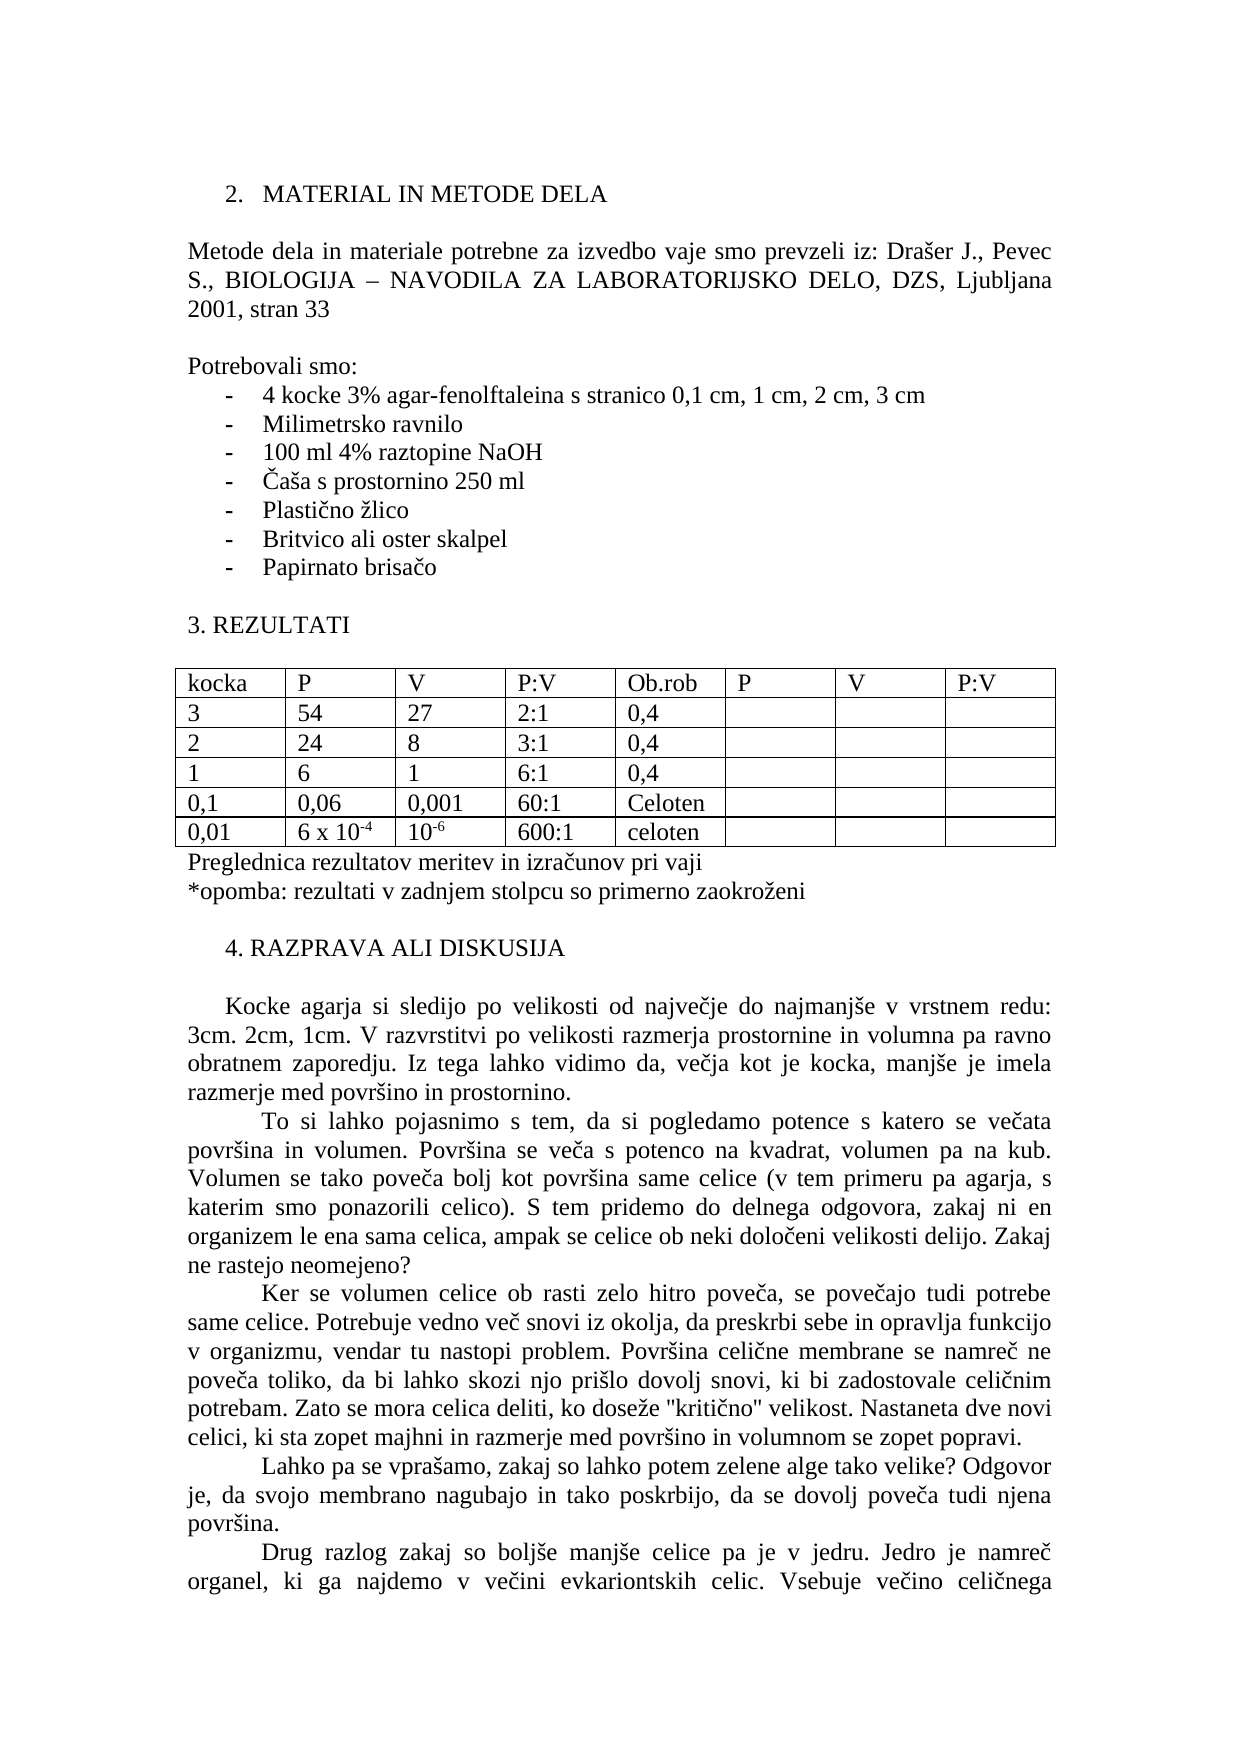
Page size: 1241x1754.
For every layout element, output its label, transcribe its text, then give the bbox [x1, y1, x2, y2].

table_header V [396, 669, 505, 697]
table_cell [836, 788, 945, 816]
text Preglednica rezultatov meritev in izračunov pri vaji [187, 847, 1053, 876]
table_cell [726, 728, 835, 757]
table_cell 54 [286, 698, 395, 727]
table_cell [946, 818, 1055, 846]
list MATERIAL IN METODE DELA [225, 179, 1053, 207]
table_cell [946, 758, 1055, 787]
table_cell 24 [286, 728, 395, 757]
table_cell Celoten [616, 788, 725, 816]
table_cell 27 [396, 698, 505, 727]
list Papirnato brisačo [225, 552, 1053, 581]
table_header P [726, 669, 835, 697]
table_cell 0,06 [286, 788, 395, 816]
table_cell celoten [616, 818, 725, 846]
list Britvico ali oster skalpel [225, 524, 1053, 552]
table_cell 0,4 [616, 758, 725, 787]
list 4 kocke 3% agar-fenolftaleina s stranico 0,1 cm, 1 cm, 2 cm, 3 cm [225, 380, 1053, 409]
list Milimetrsko ravnilo [225, 409, 1053, 437]
table_cell 3 [176, 698, 285, 727]
table_cell [836, 818, 945, 846]
table_cell [726, 698, 835, 727]
text Ker se volumen celice ob rasti zelo hitro poveča, se povečajo tudi potrebe same celice. Potrebuje vedno več snovi iz okolja, da preskrbi sebe in opravlja funkcijo v organizmu, vendar tu nastopi problem. Površina celične membrane se namreč ne poveča toliko, da bi lahko skozi njo prišlo dovolj snovi, ki bi zadostovale celičnim potrebam. Zato se mora celica deliti, ko doseže ''kritično'' velikost. Nastaneta dve novi celici, ki sta zopet majhni in razmerje med površino in volumnom se zopet popravi. [187, 1278, 1053, 1451]
text Potrebovali smo: [187, 351, 1053, 380]
table_header Ob.rob [616, 669, 725, 697]
table_cell 600:1 [506, 818, 615, 846]
table_cell [726, 818, 835, 846]
table_cell 6 [286, 758, 395, 787]
text 3. REZULTATI [187, 610, 1053, 639]
text Drug razlog zakaj so boljše manjše celice pa je v jedru. Jedro je namreč organel, ki ga najdemo v večini evkariontskih celic. Vsebuje večino celičnega [187, 1537, 1053, 1595]
table_cell 0,01 [176, 818, 285, 846]
table_cell [836, 758, 945, 787]
table_cell 60:1 [506, 788, 615, 816]
table_header P:V [506, 669, 615, 697]
table_header kocka [176, 669, 285, 697]
text Lahko pa se vprašamo, zakaj so lahko potem zelene alge tako velike? Odgovor je, da svojo membrano nagubajo in tako poskrbijo, da se dovolj poveča tudi njena površina. [187, 1451, 1053, 1537]
text *opomba: rezultati v zadnjem stolpcu so primerno zaokroženi [187, 876, 1053, 905]
text To si lahko pojasnimo s tem, da si pogledamo potence s katero se večata površina in volumen. Površina se veča s potenco na kvadrat, volumen pa na kub. Volumen se tako poveča bolj kot površina same celice (v tem primeru pa agarja, s katerim smo ponazorili celico). S tem pridemo do delnega odgovora, zakaj ni en organizem le ena sama celica, ampak se celice ob neki določeni velikosti delijo. Zakaj ne rastejo neomejeno? [187, 1106, 1053, 1278]
table_cell 3:1 [506, 728, 615, 757]
table_cell 1 [176, 758, 285, 787]
table_cell 0,001 [396, 788, 505, 816]
table_cell 0,4 [616, 698, 725, 727]
table_cell [946, 698, 1055, 727]
table_cell 2 [176, 728, 285, 757]
list Čaša s prostornino 250 ml [225, 466, 1053, 495]
table_cell [946, 788, 1055, 816]
table_cell [726, 758, 835, 787]
table_cell 6:1 [506, 758, 615, 787]
list Plastično žlico [225, 495, 1053, 524]
table_cell 0,4 [616, 728, 725, 757]
table_cell 1 [396, 758, 505, 787]
text 4. RAZPRAVA ALI DISKUSIJA [225, 933, 1053, 962]
table_cell 2:1 [506, 698, 615, 727]
table_cell 10-6 [396, 818, 505, 846]
table_header P [286, 669, 395, 697]
list 100 ml 4% raztopine NaOH [225, 437, 1053, 466]
table_cell [946, 728, 1055, 757]
text Kocke agarja si sledijo po velikosti od največje do najmanjše v vrstnem redu: 3cm. 2cm, 1cm. V razvrstitvi po velikosti razmerja prostornine in volumna pa ravno obratnem zaporedju. Iz tega lahko vidimo da, večja kot je kocka, manjše je imela razmerje med površino in prostornino. [187, 991, 1053, 1106]
table_cell 8 [396, 728, 505, 757]
text Metode dela in materiale potrebne za izvedbo vaje smo prevzeli iz: Drašer J., Pevec S., BIOLOGIJA – NAVODILA ZA LABORATORIJSKO DELO, DZS, Ljubljana 2001, stran 33 [187, 236, 1053, 322]
table_cell 6 x 10-4 [286, 818, 395, 846]
table_header V [836, 669, 945, 697]
table_cell [836, 698, 945, 727]
table_header P:V [946, 669, 1055, 697]
table_cell [726, 788, 835, 816]
table_cell [836, 728, 945, 757]
table_cell 0,1 [176, 788, 285, 816]
